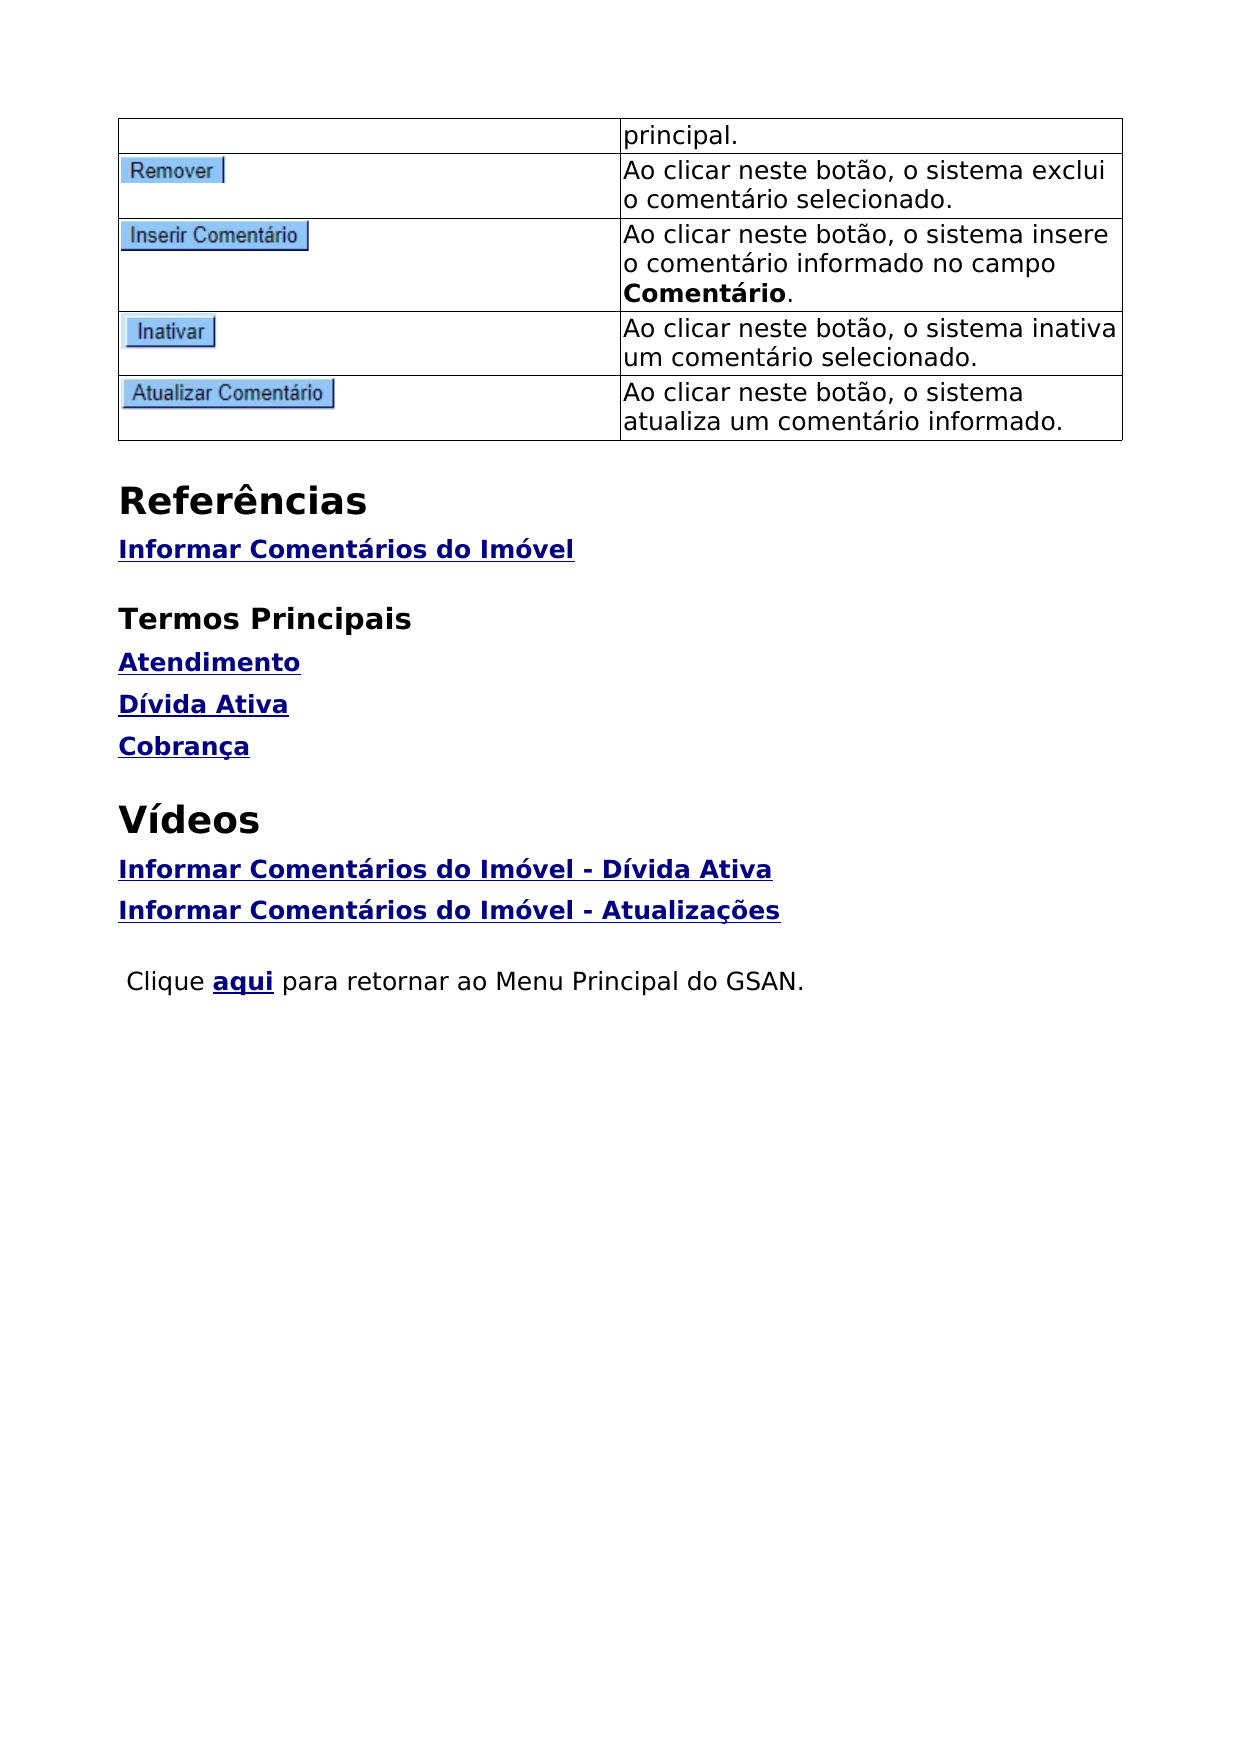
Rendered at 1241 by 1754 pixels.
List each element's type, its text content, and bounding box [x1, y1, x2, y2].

table_cell [119, 312, 620, 375]
subtitle Vídeos [118, 799, 1122, 842]
text Clique aqui para retornar ao Menu Principal do GSAN. [118, 938, 1122, 996]
text Atendimento [118, 649, 1122, 678]
table_cell principal. [621, 119, 1122, 153]
subtitle Termos Principais [118, 602, 1122, 636]
table_cell [119, 219, 620, 311]
table_cell [119, 376, 620, 439]
text Informar Comentários do Imóvel - Atualizações [118, 896, 1122, 926]
picture [121, 156, 226, 183]
text Cobrança [118, 732, 1122, 761]
picture [121, 378, 336, 410]
table_cell Ao clicar neste botão, o sistema atualiza um comentário informado. [621, 376, 1122, 439]
table_cell Ao clicar neste botão, o sistema insere o comentário informado no campo Comentário. [621, 219, 1122, 311]
picture [121, 220, 309, 251]
text Informar Comentários do Imóvel - Dívida Ativa [118, 855, 1122, 884]
text Dívida Ativa [118, 690, 1122, 719]
text Informar Comentários do Imóvel [118, 536, 1122, 565]
table_cell Ao clicar neste botão, o sistema exclui o comentário selecionado. [621, 154, 1122, 217]
table_cell [119, 154, 620, 217]
table_cell Ao clicar neste botão, o sistema inativa um comentário selecionado. [621, 312, 1122, 375]
table_cell [119, 119, 620, 153]
subtitle Referências [118, 479, 1122, 523]
picture [121, 313, 217, 349]
